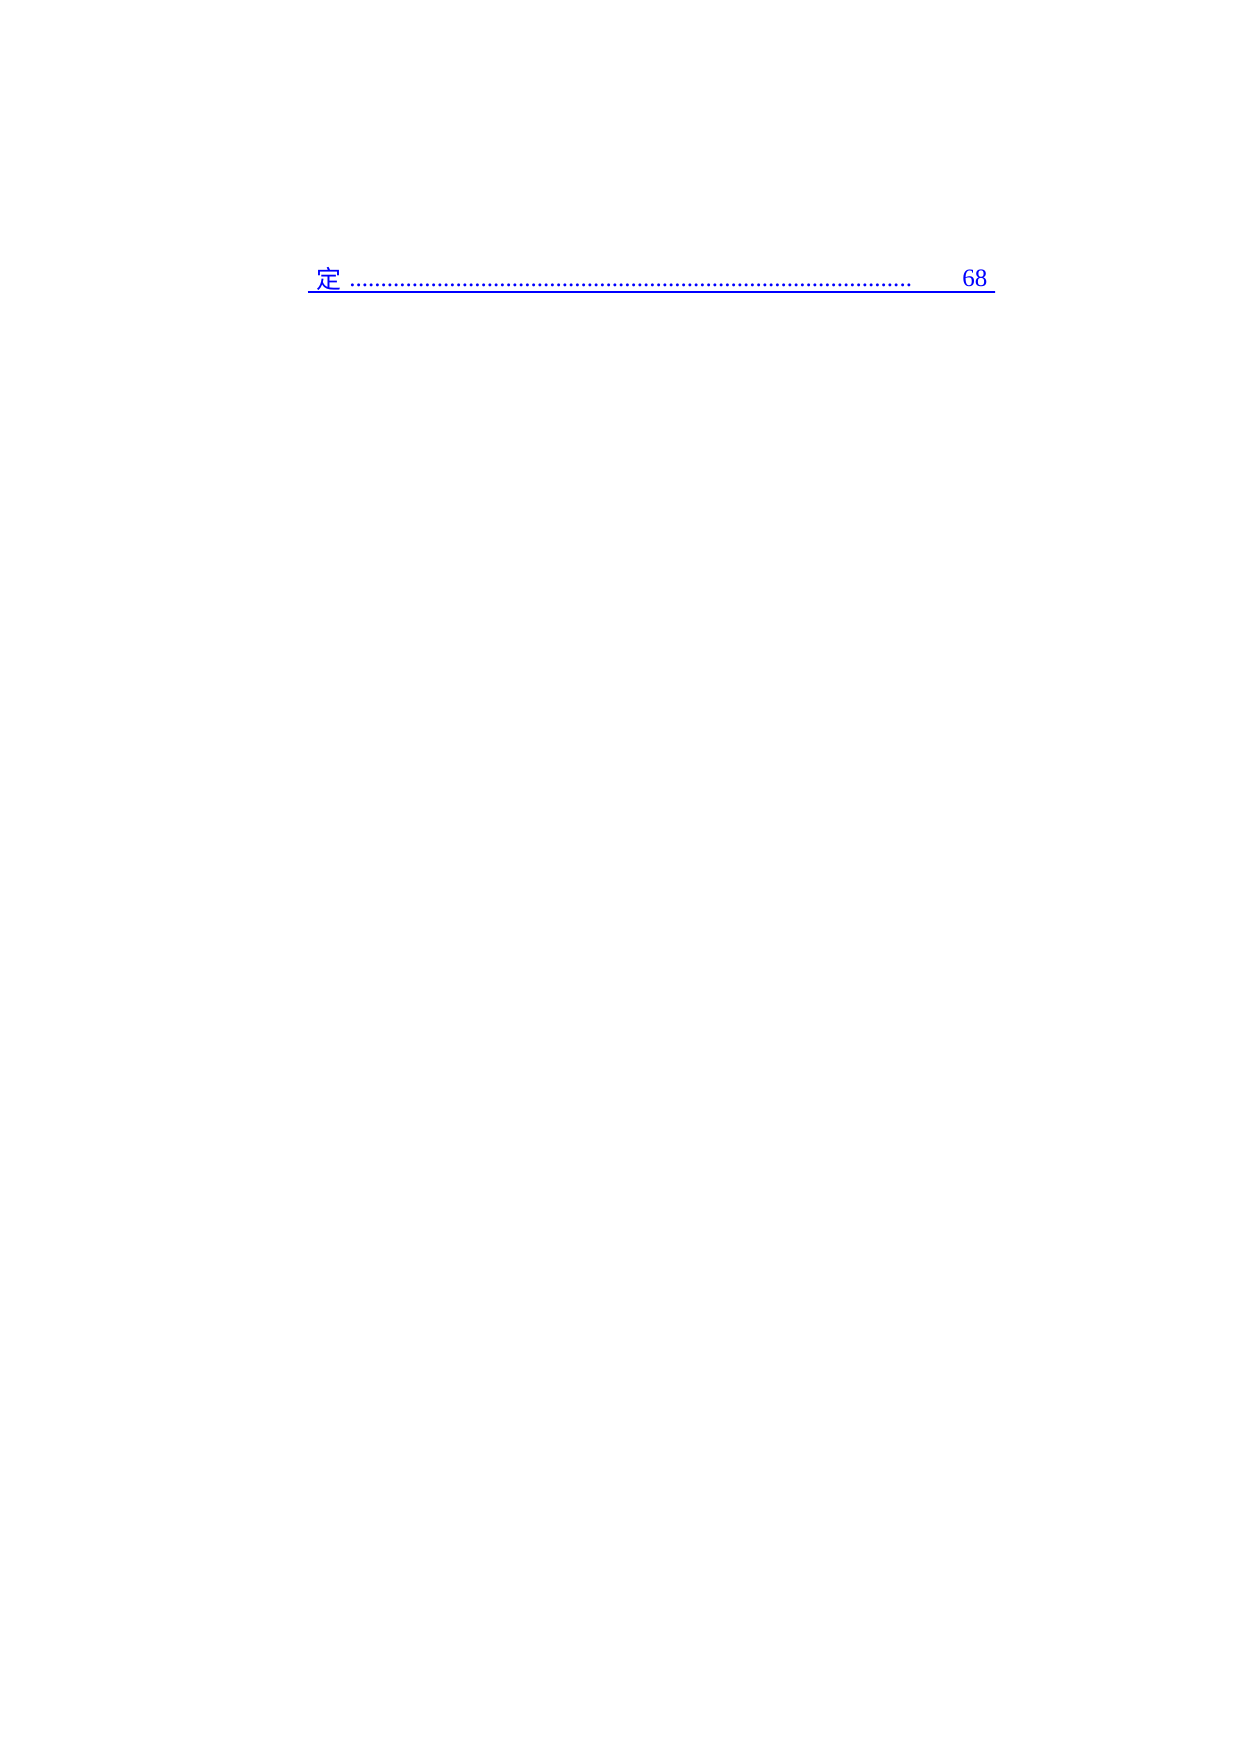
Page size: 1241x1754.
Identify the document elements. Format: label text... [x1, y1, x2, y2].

text 附錄六 我國與比利時簽訂投資促進合作協定 68 [183, 236, 995, 299]
